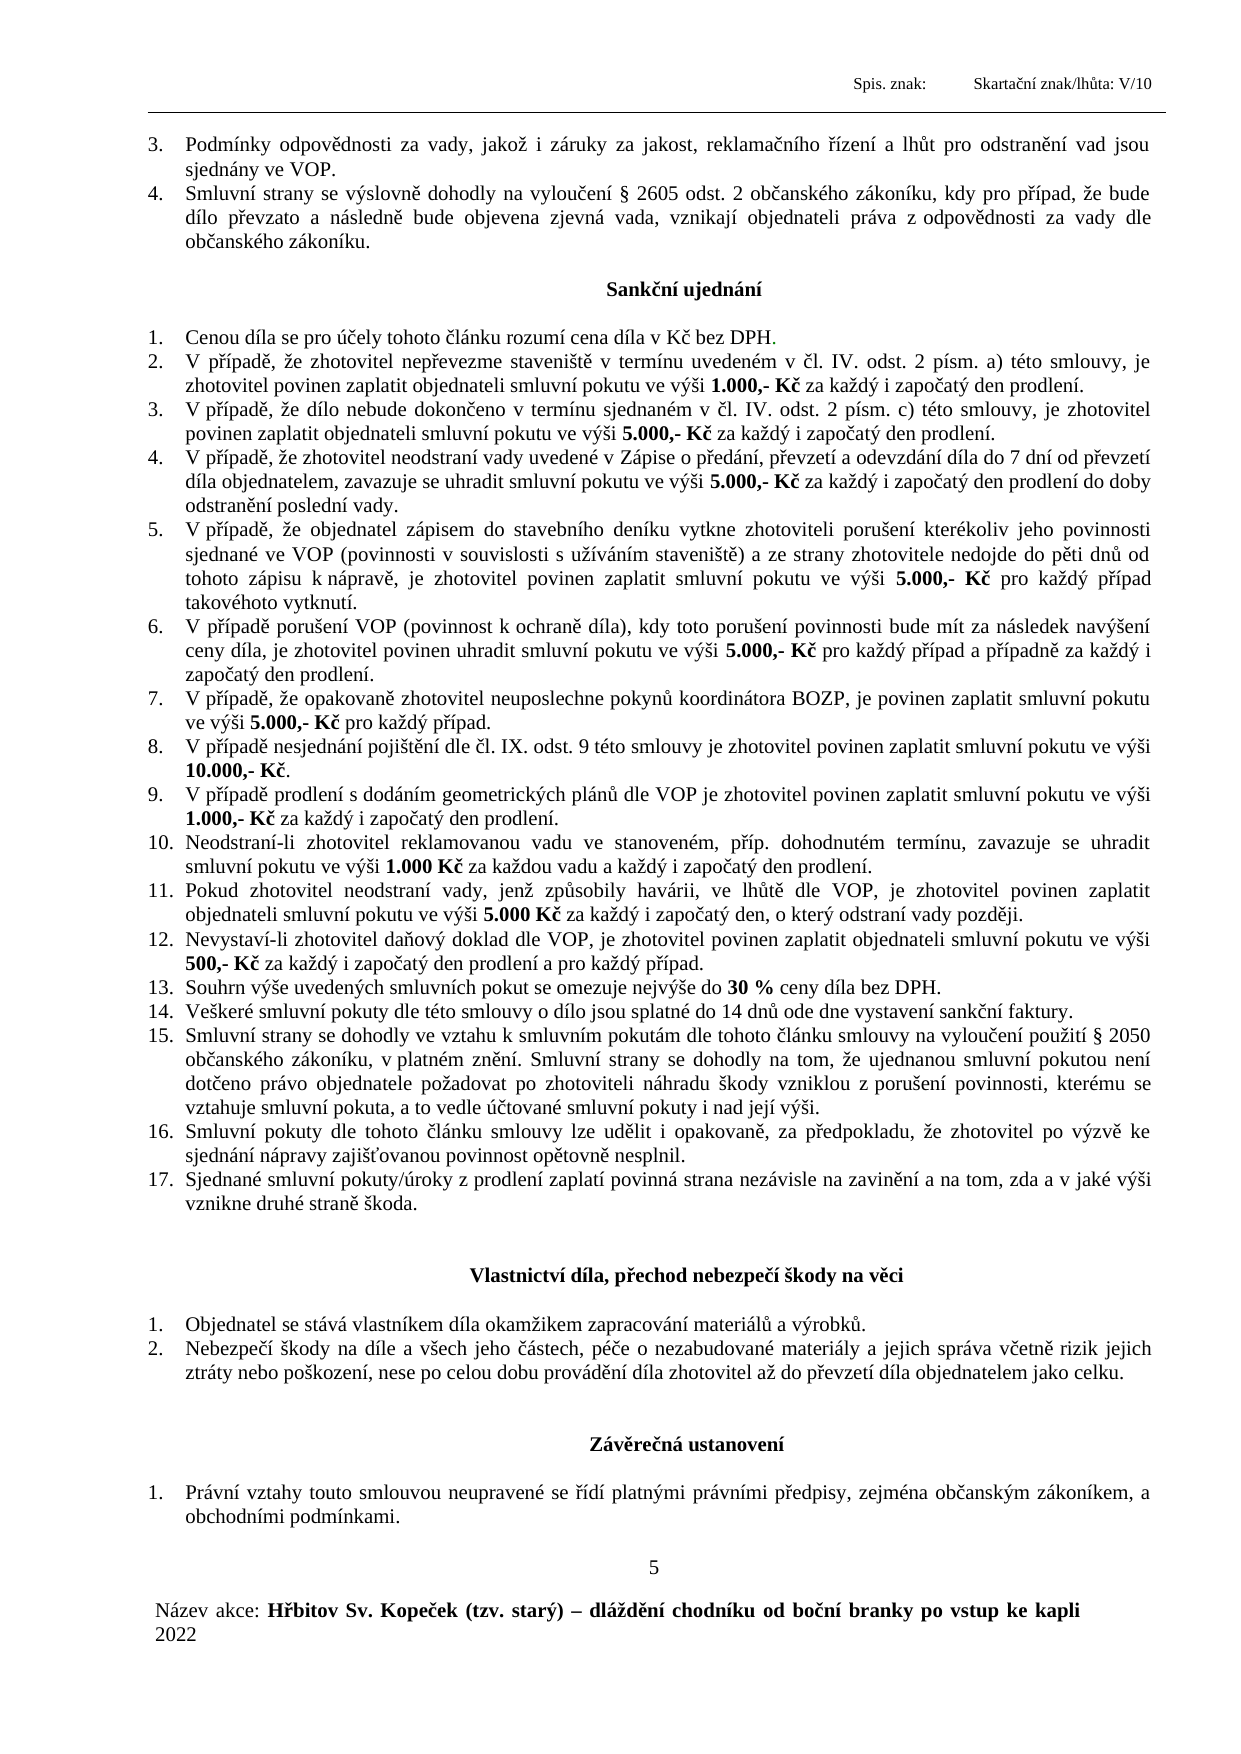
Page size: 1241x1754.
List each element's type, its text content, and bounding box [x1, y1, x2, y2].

list V případě nesjednání pojištění dle čl. IX. odst. 9 této smlouvy je zhotovitel povinen zaplatit smluvní pokutu ve výši 10.000,- Kč. [148, 734, 1152, 782]
list V případě, že opakovaně zhotovitel neuposlechne pokynů koordinátora BOZP, je povinen zaplatit smluvní pokutu ve výši 5.000,- Kč pro každý případ. [148, 686, 1152, 734]
list V případě, že zhotovitel neodstraní vady uvedené v Zápise o předání, převzetí a odevzdání díla do 7 dní od převzetí díla objednatelem, zavazuje se uhradit smluvní pokutu ve výši 5.000,- Kč za každý i započatý den prodlení do doby odstranění poslední vady. [148, 445, 1152, 517]
list Veškeré smluvní pokuty dle této smlouvy o dílo jsou splatné do 14 dnů ode dne vystavení sankční faktury. [148, 999, 1152, 1023]
list V případě prodlení s dodáním geometrických plánů dle VOP je zhotovitel povinen zaplatit smluvní pokutu ve výši 1.000,- Kč za každý i započatý den prodlení. [148, 782, 1152, 830]
list Cenou díla se pro účely tohoto článku rozumí cena díla v Kč bez DPH. [148, 325, 1152, 349]
list Pokud zhotovitel neodstraní vady, jenž způsobily havárii, ve lhůtě dle VOP, je zhotovitel povinen zaplatit objednateli smluvní pokutu ve výši 5.000 Kč za každý i započatý den, o který odstraní vady později. [148, 878, 1152, 926]
list V případě, že zhotovitel nepřevezme staveniště v termínu uvedeném v čl. IV. odst. 2 písm. a) této smlouvy, je zhotovitel povinen zaplatit objednateli smluvní pokutu ve výši 1.000,- Kč za každý i započatý den prodlení. [148, 349, 1152, 397]
list Souhrn výše uvedených smluvních pokut se omezuje nejvýše do 30 % ceny díla bez DPH. [148, 974, 1152, 999]
subtitle Sankční ujednání [222, 277, 1152, 301]
list Sjednané smluvní pokuty/úroky z prodlení zaplatí povinná strana nezávisle na zavinění a na tom, zda a v jaké výši vznikne druhé straně škoda. [148, 1167, 1152, 1215]
list V případě, že objednatel zápisem do stavebního deníku vytkne zhotoviteli porušení kterékoliv jeho povinnosti sjednané ve VOP (povinnosti v souvislosti s užíváním staveniště) a ze strany zhotovitele nedojde do pěti dnů od tohoto zápisu k nápravě, je zhotovitel povinen zaplatit smluvní pokutu ve výši 5.000,- Kč pro každý případ takovéhoto vytknutí. [148, 517, 1152, 614]
list Nebezpečí škody na díle a všech jeho částech, péče o nezabudované materiály a jejich správa včetně rizik jejich ztráty nebo poškození, nese po celou dobu provádění díla zhotovitel až do převzetí díla objednatelem jako celku. [148, 1336, 1152, 1384]
list Smluvní strany se výslovně dohodly na vyloučení § 2605 odst. 2 občanského zákoníku, kdy pro případ, že bude dílo převzato a následně bude objevena zjevná vada, vznikají objednateli práva z odpovědnosti za vady dle občanského zákoníku. [148, 181, 1152, 253]
list Objednatel se stává vlastníkem díla okamžikem zapracování materiálů a výrobků. [148, 1311, 1152, 1336]
subtitle Vlastnictví díla, přechod nebezpečí škody na věci [222, 1263, 1152, 1287]
list V případě, že dílo nebude dokončeno v termínu sjednaném v čl. IV. odst. 2 písm. c) této smlouvy, je zhotovitel povinen zaplatit objednateli smluvní pokutu ve výši 5.000,- Kč za každý i započatý den prodlení. [148, 397, 1152, 445]
list Smluvní pokuty dle tohoto článku smlouvy lze udělit i opakovaně, za předpokladu, že zhotovitel po výzvě ke sjednání nápravy zajišťovanou povinnost opětovně nesplnil. [148, 1119, 1152, 1167]
list Neodstraní-li zhotovitel reklamovanou vadu ve stanoveném, příp. dohodnutém termínu, zavazuje se uhradit smluvní pokutu ve výši 1.000 Kč za každou vadu a každý i započatý den prodlení. [148, 830, 1152, 878]
list Podmínky odpovědnosti za vady, jakož i záruky za jakost, reklamačního řízení a lhůt pro odstranění vad jsou sjednány ve VOP. [148, 132, 1152, 181]
list Nevystaví-li zhotovitel daňový doklad dle VOP, je zhotovitel povinen zaplatit objednateli smluvní pokutu ve výši 500,- Kč za každý i započatý den prodlení a pro každý případ. [148, 926, 1152, 974]
list Smluvní strany se dohodly ve vztahu k smluvním pokutám dle tohoto článku smlouvy na vyloučení použití § 2050 občanského zákoníku, v platném znění. Smluvní strany se dohodly na tom, že ujednanou smluvní pokutou není dotčeno právo objednatele požadovat po zhotoviteli náhradu škody vzniklou z porušení povinnosti, kterému se vztahuje smluvní pokuta, a to vedle účtované smluvní pokuty i nad její výši. [148, 1023, 1152, 1119]
list V případě porušení VOP (povinnost k ochraně díla), kdy toto porušení povinnosti bude mít za následek navýšení ceny díla, je zhotovitel povinen uhradit smluvní pokutu ve výši 5.000,- Kč pro každý případ a případně za každý i započatý den prodlení. [148, 614, 1152, 686]
list Právní vztahy touto smlouvou neupravené se řídí platnými právními předpisy, zejména občanským zákoníkem, a obchodními podmínkami. [148, 1480, 1152, 1528]
subtitle Závěrečná ustanovení [222, 1432, 1152, 1456]
